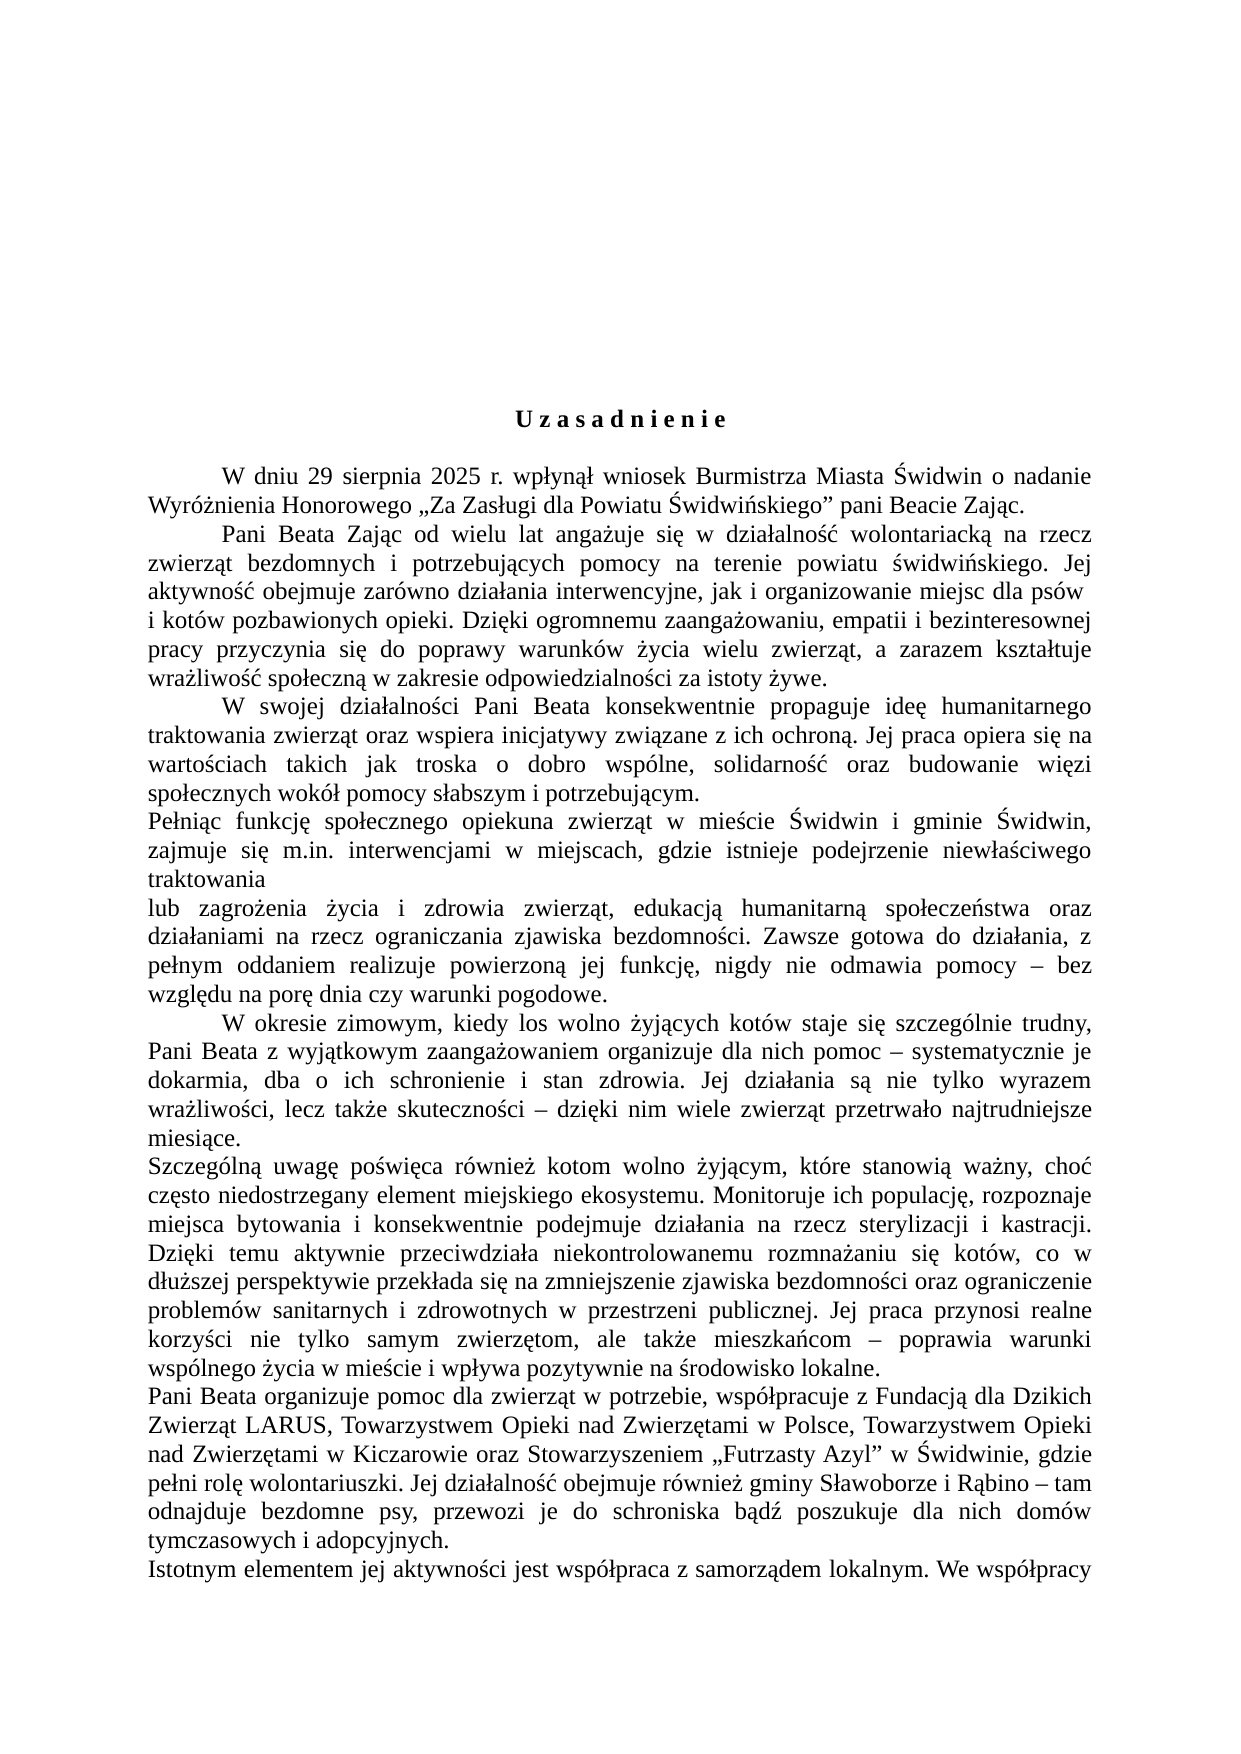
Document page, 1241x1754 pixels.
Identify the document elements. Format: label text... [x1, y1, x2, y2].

text U z a s a d n i e n i e [148, 404, 1093, 433]
text W okresie zimowym, kiedy los wolno żyjących kotów staje się szczególnie trudny, Pani Beata z wyjątkowym zaangażowaniem organizuje dla nich pomoc – systematycznie je dokarmia, dba o ich schronienie i stan zdrowia. Jej działania są nie tylko wyrazem wrażliwości, lecz także skuteczności – dzięki nim wiele zwierząt przetrwało najtrudniejsze miesiące. [148, 1008, 1093, 1151]
text Pełniąc funkcję społecznego opiekuna zwierząt w mieście Świdwin i gminie Świdwin, zajmuje się m.in. interwencjami w miejscach, gdzie istnieje podejrzenie niewłaściwego traktowania lub zagrożenia życia i zdrowia zwierząt, edukacją humanitarną społeczeństwa oraz działaniami na rzecz ograniczania zjawiska bezdomności. Zawsze gotowa do działania, z pełnym oddaniem realizuje powierzoną jej funkcję, nigdy nie odmawia pomocy – bez względu na porę dnia czy warunki pogodowe. [148, 806, 1093, 1008]
text Szczególną uwagę poświęca również kotom wolno żyjącym, które stanowią ważny, choć często niedostrzegany element miejskiego ekosystemu. Monitoruje ich populację, rozpoznaje miejsca bytowania i konsekwentnie podejmuje działania na rzecz sterylizacji i kastracji. Dzięki temu aktywnie przeciwdziała niekontrolowanemu rozmnażaniu się kotów, co w dłuższej perspektywie przekłada się na zmniejszenie zjawiska bezdomności oraz ograniczenie problemów sanitarnych i zdrowotnych w przestrzeni publicznej. Jej praca przynosi realne korzyści nie tylko samym zwierzętom, ale także mieszkańcom – poprawia warunki wspólnego życia w mieście i wpływa pozytywnie na środowisko lokalne. [148, 1151, 1093, 1381]
text Pani Beata organizuje pomoc dla zwierząt w potrzebie, współpracuje z Fundacją dla Dzikich Zwierząt LARUS, Towarzystwem Opieki nad Zwierzętami w Polsce, Towarzystwem Opieki nad Zwierzętami w Kiczarowie oraz Stowarzyszeniem „Futrzasty Azyl” w Świdwinie, gdzie pełni rolę wolontariuszki. Jej działalność obejmuje również gminy Sławoborze i Rąbino – tam odnajduje bezdomne psy, przewozi je do schroniska bądź poszukuje dla nich domów tymczasowych i adopcyjnych. [148, 1381, 1093, 1554]
text Istotnym elementem jej aktywności jest współpraca z samorządem lokalnym. We współpracy [148, 1554, 1093, 1583]
text W swojej działalności Pani Beata konsekwentnie propaguje ideę humanitarnego traktowania zwierząt oraz wspiera inicjatywy związane z ich ochroną. Jej praca opiera się na wartościach takich jak troska o dobro wspólne, solidarność oraz budowanie więzi społecznych wokół pomocy słabszym i potrzebującym. [148, 691, 1093, 806]
text W dniu 29 sierpnia 2025 r. wpłynął wniosek Burmistrza Miasta Świdwin o nadanie Wyróżnienia Honorowego „Za Zasługi dla Powiatu Świdwińskiego” pani Beacie Zając. [148, 461, 1093, 519]
text Pani Beata Zając od wielu lat angażuje się w działalność wolontariacką na rzecz zwierząt bezdomnych i potrzebujących pomocy na terenie powiatu świdwińskiego. Jej aktywność obejmuje zarówno działania interwencyjne, jak i organizowanie miejsc dla psów i kotów pozbawionych opieki. Dzięki ogromnemu zaangażowaniu, empatii i bezinteresownej pracy przyczynia się do poprawy warunków życia wielu zwierząt, a zarazem kształtuje wrażliwość społeczną w zakresie odpowiedzialności za istoty żywe. [148, 519, 1093, 691]
